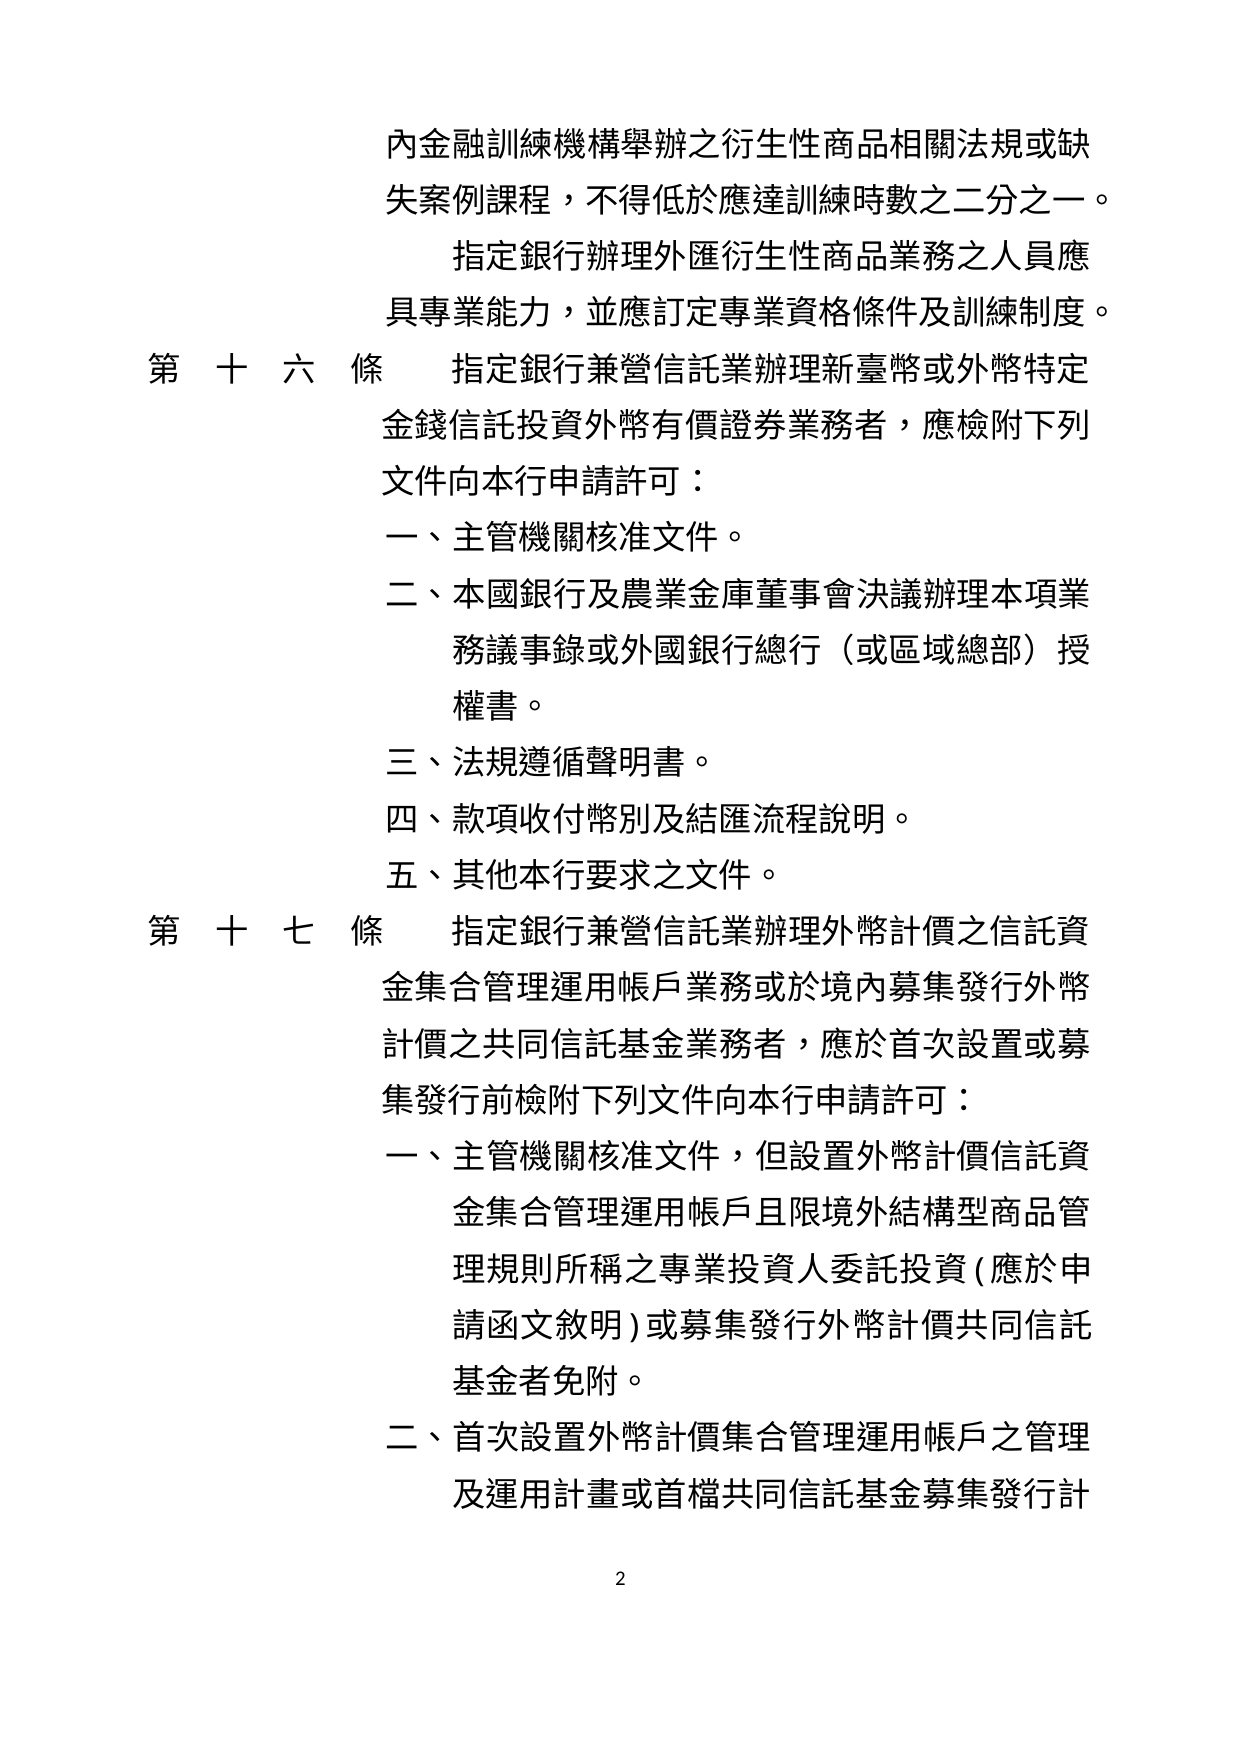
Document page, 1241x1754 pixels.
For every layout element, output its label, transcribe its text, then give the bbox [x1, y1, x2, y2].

text 指定銀行辦理外匯衍生性商品業務之人員應具專業能力，並應訂定專業資格條件及訓練制度。 [385, 223, 1092, 336]
text 三、法規遵循聲明書。 [385, 730, 1092, 786]
text 四、款項收付幣別及結匯流程說明。 [385, 786, 1092, 842]
text 二、本國銀行及農業金庫董事會決議辦理本項業務議事錄或外國銀行總行（或區域總部）授權書。 [385, 561, 1092, 730]
text 辦理外匯衍生性商品業務之交易、行銷業務、風險管理、交割、會計之經辦及相關管理人員、法令遵循人員、稽核人員，及外匯衍生性商品推介之經辦及相關管理人員，每年應參加衍生性商品教育訓練課程時數達六小時以上；其中參加國內金融訓練機構舉辦之衍生性商品相關法規或缺失案例課程，不得低於應達訓練時數之二分之一。 [385, 111, 1092, 223]
text 二、首次設置外幣計價集合管理運用帳戶之管理及運用計畫或首檔共同信託基金募集發行計 [385, 1405, 1092, 1517]
text 一、主管機關核准文件，但設置外幣計價信託資金集合管理運用帳戶且限境外結構型商品管理規則所稱之專業投資人委託投資(應於申請函文敘明)或募集發行外幣計價共同信託基金者免附。 [385, 1123, 1092, 1405]
text 第 十 六 條 指定銀行兼營信託業辦理新臺幣或外幣特定金錢信託投資外幣有價證券業務者，應檢附下列文件向本行申請許可： [148, 336, 1092, 505]
text 五、其他本行要求之文件。 [385, 842, 1092, 898]
text 一、主管機關核准文件。 [385, 505, 1092, 561]
text 第 十 七 條 指定銀行兼營信託業辦理外幣計價之信託資金集合管理運用帳戶業務或於境內募集發行外幣計價之共同信託基金業務者，應於首次設置或募集發行前檢附下列文件向本行申請許可： [148, 898, 1092, 1123]
